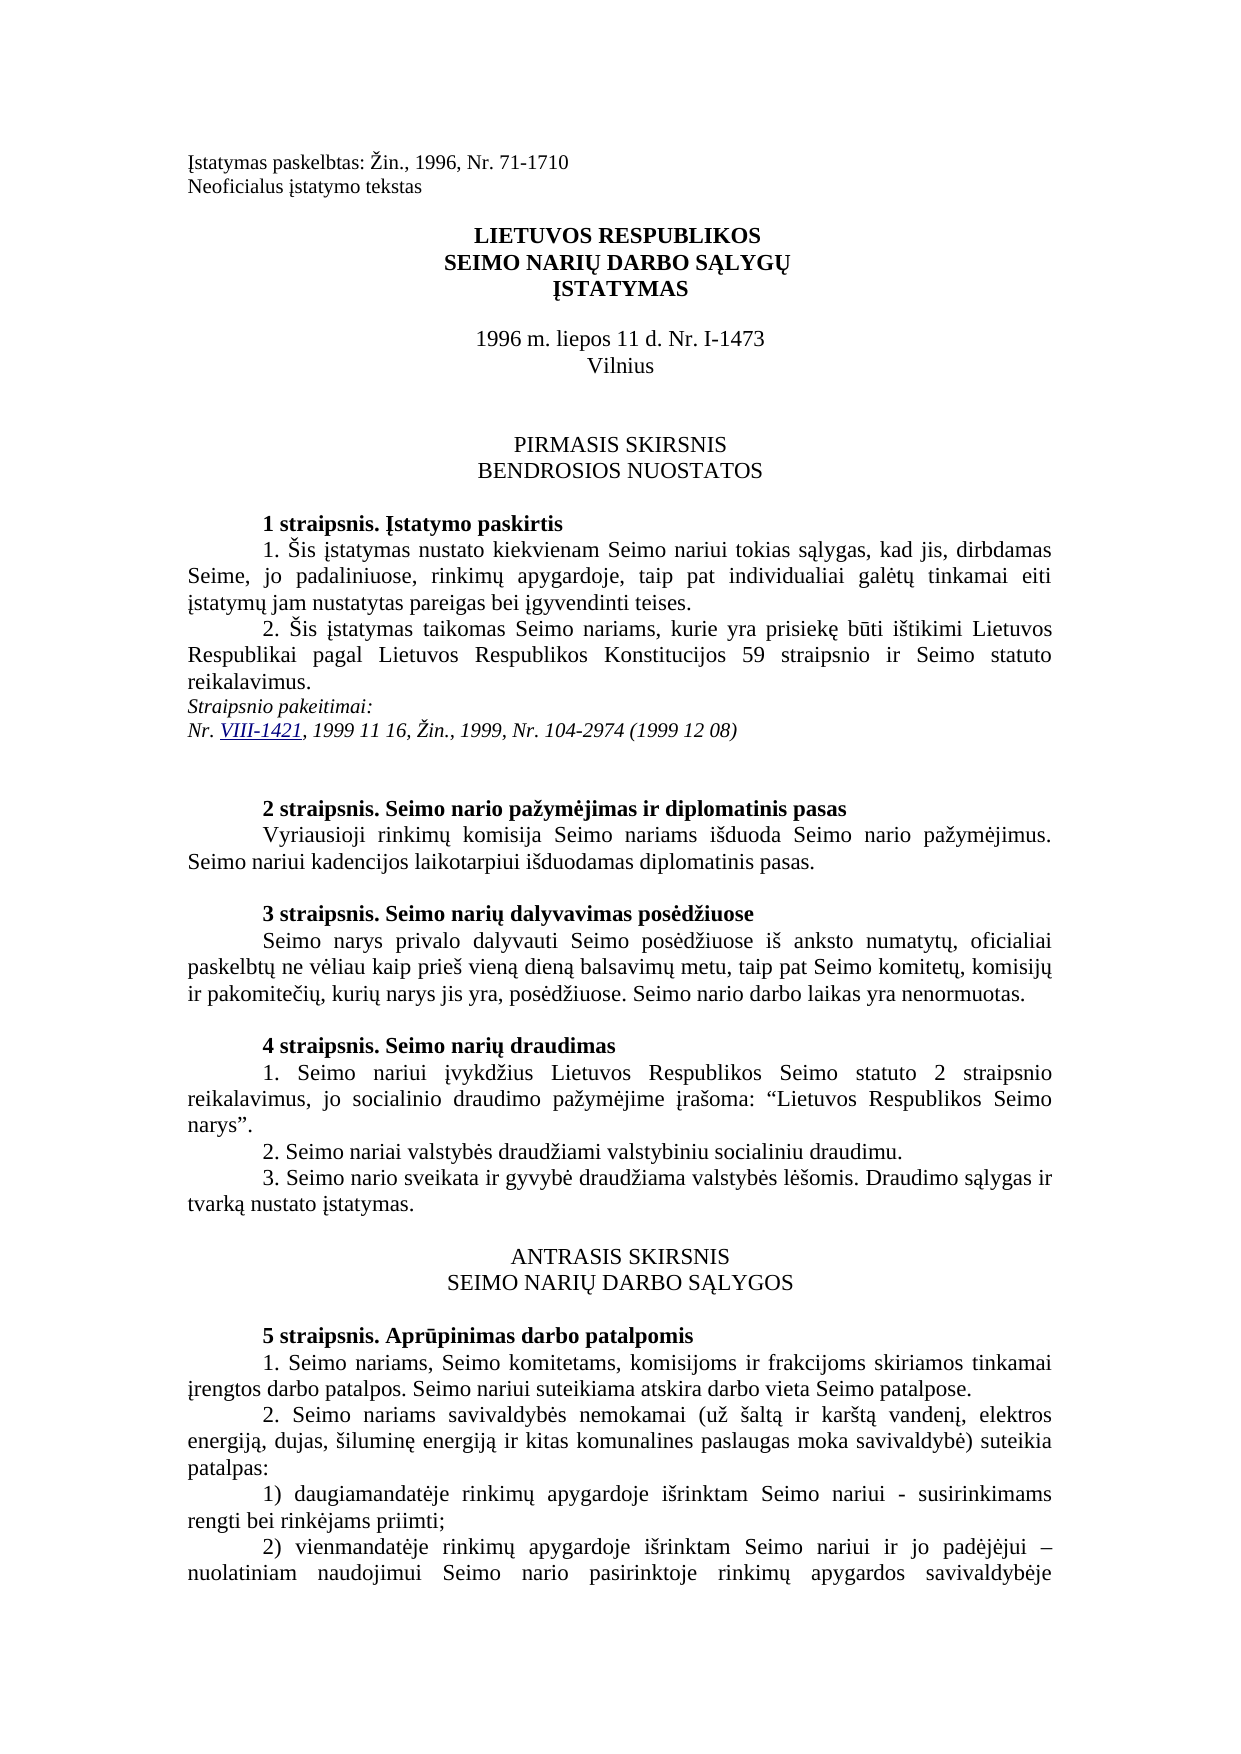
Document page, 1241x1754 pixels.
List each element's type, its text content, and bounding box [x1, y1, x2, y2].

text SEIMO NARIŲ DARBO SĄLYGOS [187, 1269, 1053, 1296]
text Įstatymas paskelbtas: Žin., 1996, Nr. 71-1710 [187, 150, 1053, 174]
text Seimo narys privalo dalyvauti Seimo posėdžiuose iš anksto numatytų, oficialiai paskelbtų ne vėliau kaip prieš vieną dieną balsavimų metu, taip pat Seimo komitetų, komisijų ir pakomitečių, kurių narys jis yra, posėdžiuose. Seimo nario darbo laikas yra nenormuotas. [187, 927, 1053, 1006]
text 1 straipsnis. Įstatymo paskirtis [187, 510, 1053, 536]
text 1996 m. liepos 11 d. Nr. I-1473 [187, 325, 1053, 352]
subtitle ĮSTATYMAS [187, 275, 1053, 301]
text 1. Šis įstatymas nustato kiekvienam Seimo nariui tokias sąlygas, kad jis, dirbdamas Seime, jo padaliniuose, rinkimų apygardoje, taip pat individualiai galėtų tinkamai eiti įstatymų jam nustatytas pareigas bei įgyvendinti teises. [187, 536, 1053, 615]
text 1) daugiamandatėje rinkimų apygardoje išrinktam Seimo nariui - susirinkimams rengti bei rinkėjams priimti; [187, 1480, 1053, 1533]
text PIRMASIS SKIRSNIS [187, 431, 1053, 457]
text 2) vienmandatėje rinkimų apygardoje išrinktam Seimo nariui ir jo padėjėjui – nuolatiniam naudojimui Seimo nario pasirinktoje rinkimų apygardos savivaldybėje [187, 1533, 1053, 1586]
text Vyriausioji rinkimų komisija Seimo nariams išduoda Seimo nario pažymėjimus. Seimo nariui kadencijos laikotarpiui išduodamas diplomatinis pasas. [187, 821, 1053, 874]
text 5 straipsnis. Aprūpinimas darbo patalpomis [187, 1322, 1053, 1348]
text Straipsnio pakeitimai: [187, 694, 1053, 718]
text ANTRASIS SKIRSNIS [187, 1243, 1053, 1269]
text 1. Seimo nariams, Seimo komitetams, komisijoms ir frakcijoms skiriamos tinkamai įrengtos darbo patalpos. Seimo nariui suteikiama atskira darbo vieta Seimo patalpose. [187, 1348, 1053, 1401]
text 2. Seimo nariams savivaldybės nemokamai (už šaltą ir karštą vandenį, elektros energiją, dujas, šiluminę energiją ir kitas komunalines paslaugas moka savivaldybė) suteikia patalpas: [187, 1401, 1053, 1480]
text 2 straipsnis. Seimo nario pažymėjimas ir diplomatinis pasas [187, 795, 1053, 821]
text 2. Seimo nariai valstybės draudžiami valstybiniu socialiniu draudimu. [187, 1138, 1053, 1164]
text 4 straipsnis. Seimo narių draudimas [187, 1032, 1053, 1059]
text Vilnius [187, 352, 1053, 378]
text 3 straipsnis. Seimo narių dalyvavimas posėdžiuose [187, 901, 1053, 927]
text Nr. VIII-1421, 1999 11 16, Žin., 1999, Nr. 104-2974 (1999 12 08) [187, 718, 1053, 742]
text 3. Seimo nario sveikata ir gyvybė draudžiama valstybės lėšomis. Draudimo sąlygas ir tvarką nustato įstatymas. [187, 1164, 1053, 1217]
text 1. Seimo nariui įvykdžius Lietuvos Respublikos Seimo statuto 2 straipsnio reikalavimus, jo socialinio draudimo pažymėjime įrašoma: “Lietuvos Respublikos Seimo narys”. [187, 1059, 1053, 1138]
subtitle LIETUVOS RESPUBLIKOS [187, 222, 1053, 248]
text Neoficialus įstatymo tekstas [187, 174, 1053, 198]
subtitle SEIMO NARIŲ DARBO SĄLYGŲ [187, 248, 1053, 275]
text 2. Šis įstatymas taikomas Seimo nariams, kurie yra prisiekę būti ištikimi Lietuvos Respublikai pagal Lietuvos Respublikos Konstitucijos 59 straipsnio ir Seimo statuto reikalavimus. [187, 615, 1053, 694]
text BENDROSIOS NUOSTATOS [187, 457, 1053, 483]
